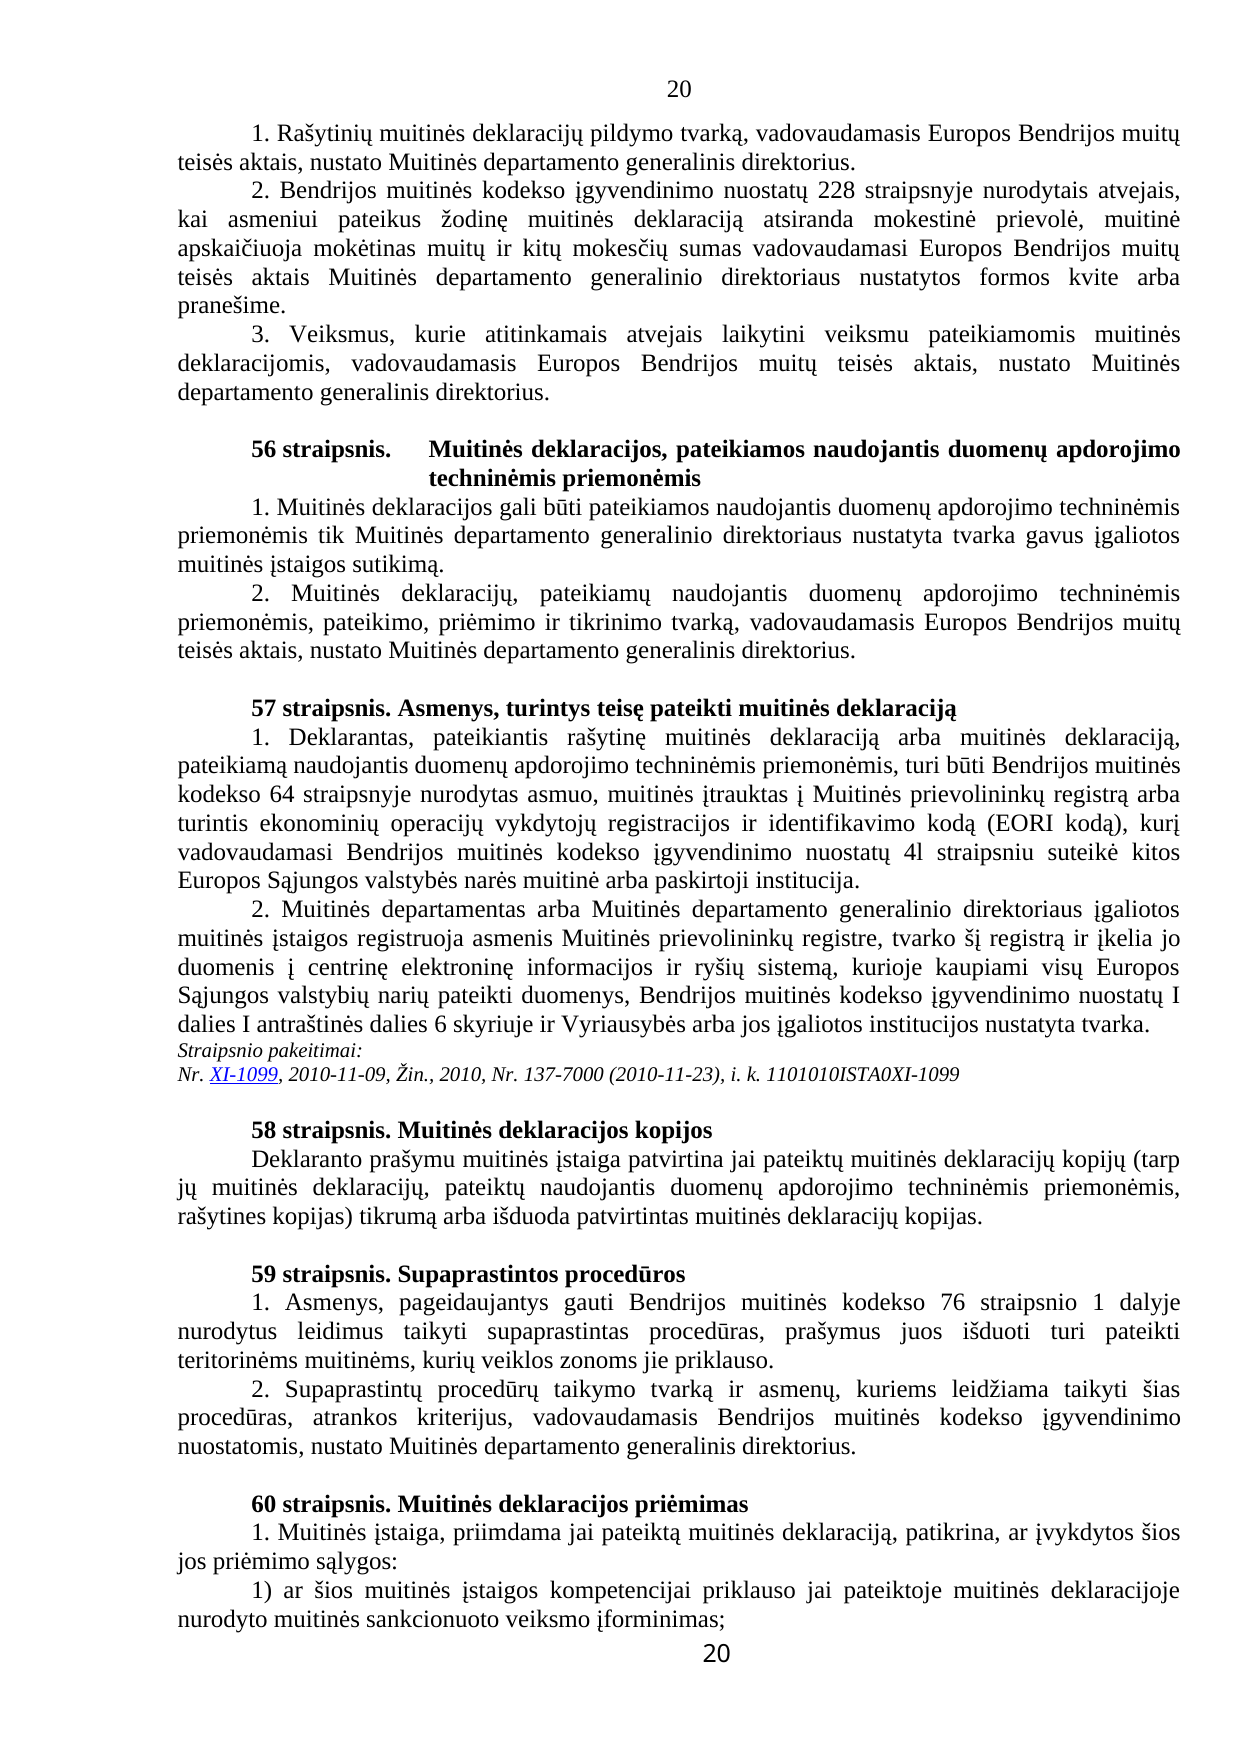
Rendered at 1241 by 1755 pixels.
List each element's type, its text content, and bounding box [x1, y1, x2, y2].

text 59 straipsnis. Supaprastintos procedūros [177, 1259, 1181, 1287]
text 2. Muitinės departamentas arba Muitinės departamento generalinio direktoriaus įgaliotos muitinės įstaigos registruoja asmenis Muitinės prievolininkų registre, tvarko šį registrą ir įkelia jo duomenis į centrinę elektroninę informacijos ir ryšių sistemą, kurioje kaupiami visų Europos Sąjungos valstybių narių pateikti duomenys, Bendrijos muitinės kodekso įgyvendinimo nuostatų I dalies I antraštinės dalies 6 skyriuje ir Vyriausybės arba jos įgaliotos institucijos nustatyta tvarka. [177, 894, 1181, 1038]
text 1) ar šios muitinės įstaigos kompetencijai priklauso jai pateiktoje muitinės deklaracijoje nurodyto muitinės sankcionuoto veiksmo įforminimas; [177, 1575, 1181, 1632]
text 1. Rašytinių muitinės deklaracijų pildymo tvarką, vadovaudamasis Europos Bendrijos muitų teisės aktais, nustato Muitinės departamento generalinis direktorius. [177, 118, 1181, 176]
text 2. Muitinės deklaracijų, pateikiamų naudojantis duomenų apdorojimo techninėmis priemonėmis, pateikimo, priėmimo ir tikrinimo tvarką, vadovaudamasis Europos Bendrijos muitų teisės aktais, nustato Muitinės departamento generalinis direktorius. [177, 578, 1181, 664]
text 3. Veiksmus, kurie atitinkamais atvejais laikytini veiksmu pateikiamomis muitinės deklaracijomis, vadovaudamasis Europos Bendrijos muitų teisės aktais, nustato Muitinės departamento generalinis direktorius. [177, 319, 1181, 406]
text 1. Deklarantas, pateikiantis rašytinę muitinės deklaraciją arba muitinės deklaraciją, pateikiamą naudojantis duomenų apdorojimo techninėmis priemonėmis, turi būti Bendrijos muitinės kodekso 64 straipsnyje nurodytas asmuo, muitinės įtrauktas į Muitinės prievolininkų registrą arba turintis ekonominių operacijų vykdytojų registracijos ir identifikavimo kodą (EORI kodą), kurį vadovaudamasi Bendrijos muitinės kodekso įgyvendinimo nuostatų 4l straipsniu suteikė kitos Europos Sąjungos valstybės narės muitinė arba paskirtoji institucija. [177, 722, 1181, 894]
text 1. Asmenys, pageidaujantys gauti Bendrijos muitinės kodekso 76 straipsnio 1 dalyje nurodytus leidimus taikyti supaprastintas procedūras, prašymus juos išduoti turi pateikti teritorinėms muitinėms, kurių veiklos zonoms jie priklauso. [177, 1287, 1181, 1374]
text 57 straipsnis. Asmenys, turintys teisę pateikti muitinės deklaraciją [177, 693, 1181, 722]
text 58 straipsnis. Muitinės deklaracijos kopijos [177, 1115, 1181, 1144]
text Deklaranto prašymu muitinės įstaiga patvirtina jai pateiktų muitinės deklaracijų kopijų (tarp jų muitinės deklaracijų, pateiktų naudojantis duomenų apdorojimo techninėmis priemonėmis, rašytines kopijas) tikrumą arba išduoda patvirtintas muitinės deklaracijų kopijas. [177, 1144, 1181, 1230]
text 2. Bendrijos muitinės kodekso įgyvendinimo nuostatų 228 straipsnyje nurodytais atvejais, kai asmeniui pateikus žodinę muitinės deklaraciją atsiranda mokestinė prievolė, muitinė apskaičiuoja mokėtinas muitų ir kitų mokesčių sumas vadovaudamasi Europos Bendrijos muitų teisės aktais Muitinės departamento generalinio direktoriaus nustatytos formos kvite arba pranešime. [177, 176, 1181, 319]
text Straipsnio pakeitimai: [177, 1038, 1181, 1062]
text 56 straipsnis. Muitinės deklaracijos, pateikiamos naudojantis duomenų apdorojimo techninėmis priemonėmis [251, 434, 1181, 492]
text 1. Muitinės įstaiga, priimdama jai pateiktą muitinės deklaraciją, patikrina, ar įvykdytos šios jos priėmimo sąlygos: [177, 1517, 1181, 1575]
text 2. Supaprastintų procedūrų taikymo tvarką ir asmenų, kuriems leidžiama taikyti šias procedūras, atrankos kriterijus, vadovaudamasis Bendrijos muitinės kodekso įgyvendinimo nuostatomis, nustato Muitinės departamento generalinis direktorius. [177, 1374, 1181, 1460]
text Nr. XI-1099, 2010-11-09, Žin., 2010, Nr. 137-7000 (2010-11-23), i. k. 1101010ISTA0XI-1099 [177, 1062, 1181, 1086]
text 1. Muitinės deklaracijos gali būti pateikiamos naudojantis duomenų apdorojimo techninėmis priemonėmis tik Muitinės departamento generalinio direktoriaus nustatyta tvarka gavus įgaliotos muitinės įstaigos sutikimą. [177, 492, 1181, 578]
text 60 straipsnis. Muitinės deklaracijos priėmimas [177, 1489, 1181, 1517]
